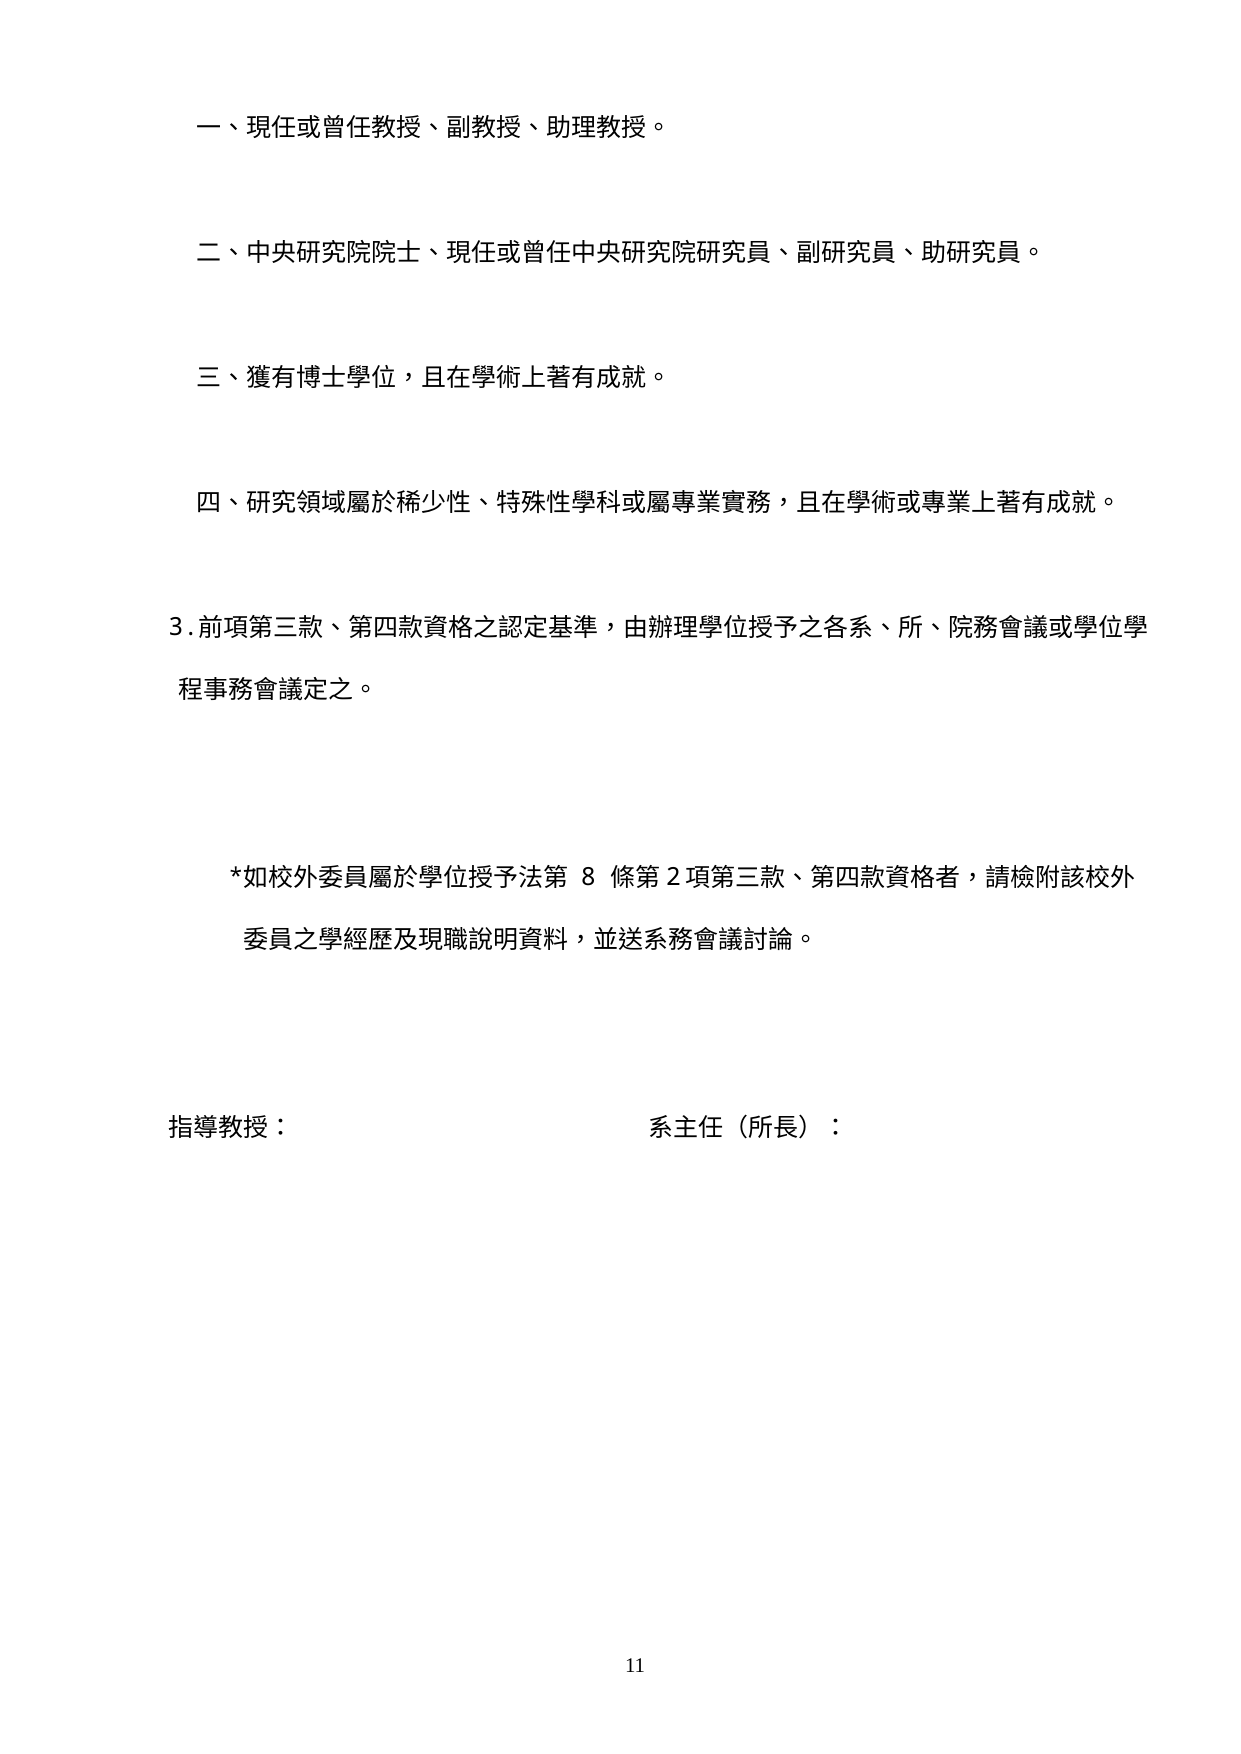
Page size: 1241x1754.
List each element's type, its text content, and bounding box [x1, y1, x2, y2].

text 一、現任或曾任教授、副教授、助理教授。 [196, 84, 1152, 146]
text 委員之學經歷及現職說明資料，並送系務會議討論。 [168, 896, 1152, 959]
text *如校外委員屬於學位授予法第 8 條第2項第三款、第四款資格者，請檢附該校外 [168, 834, 1152, 896]
text 三、獲有博士學位，且在學術上著有成就。 [196, 334, 1152, 396]
text 3.前項第三款、第四款資格之認定基準，由辦理學位授予之各系、所、院務會議或學位學程事務會議定之。 [168, 584, 1152, 709]
text 四、研究領域屬於稀少性、特殊性學科或屬專業實務，且在學術或專業上著有成就。 [196, 459, 1152, 521]
text 指導教授： 系主任（所長）： [118, 1084, 1152, 1146]
text 二、中央研究院院士、現任或曾任中央研究院研究員、副研究員、助研究員。 [196, 209, 1152, 271]
